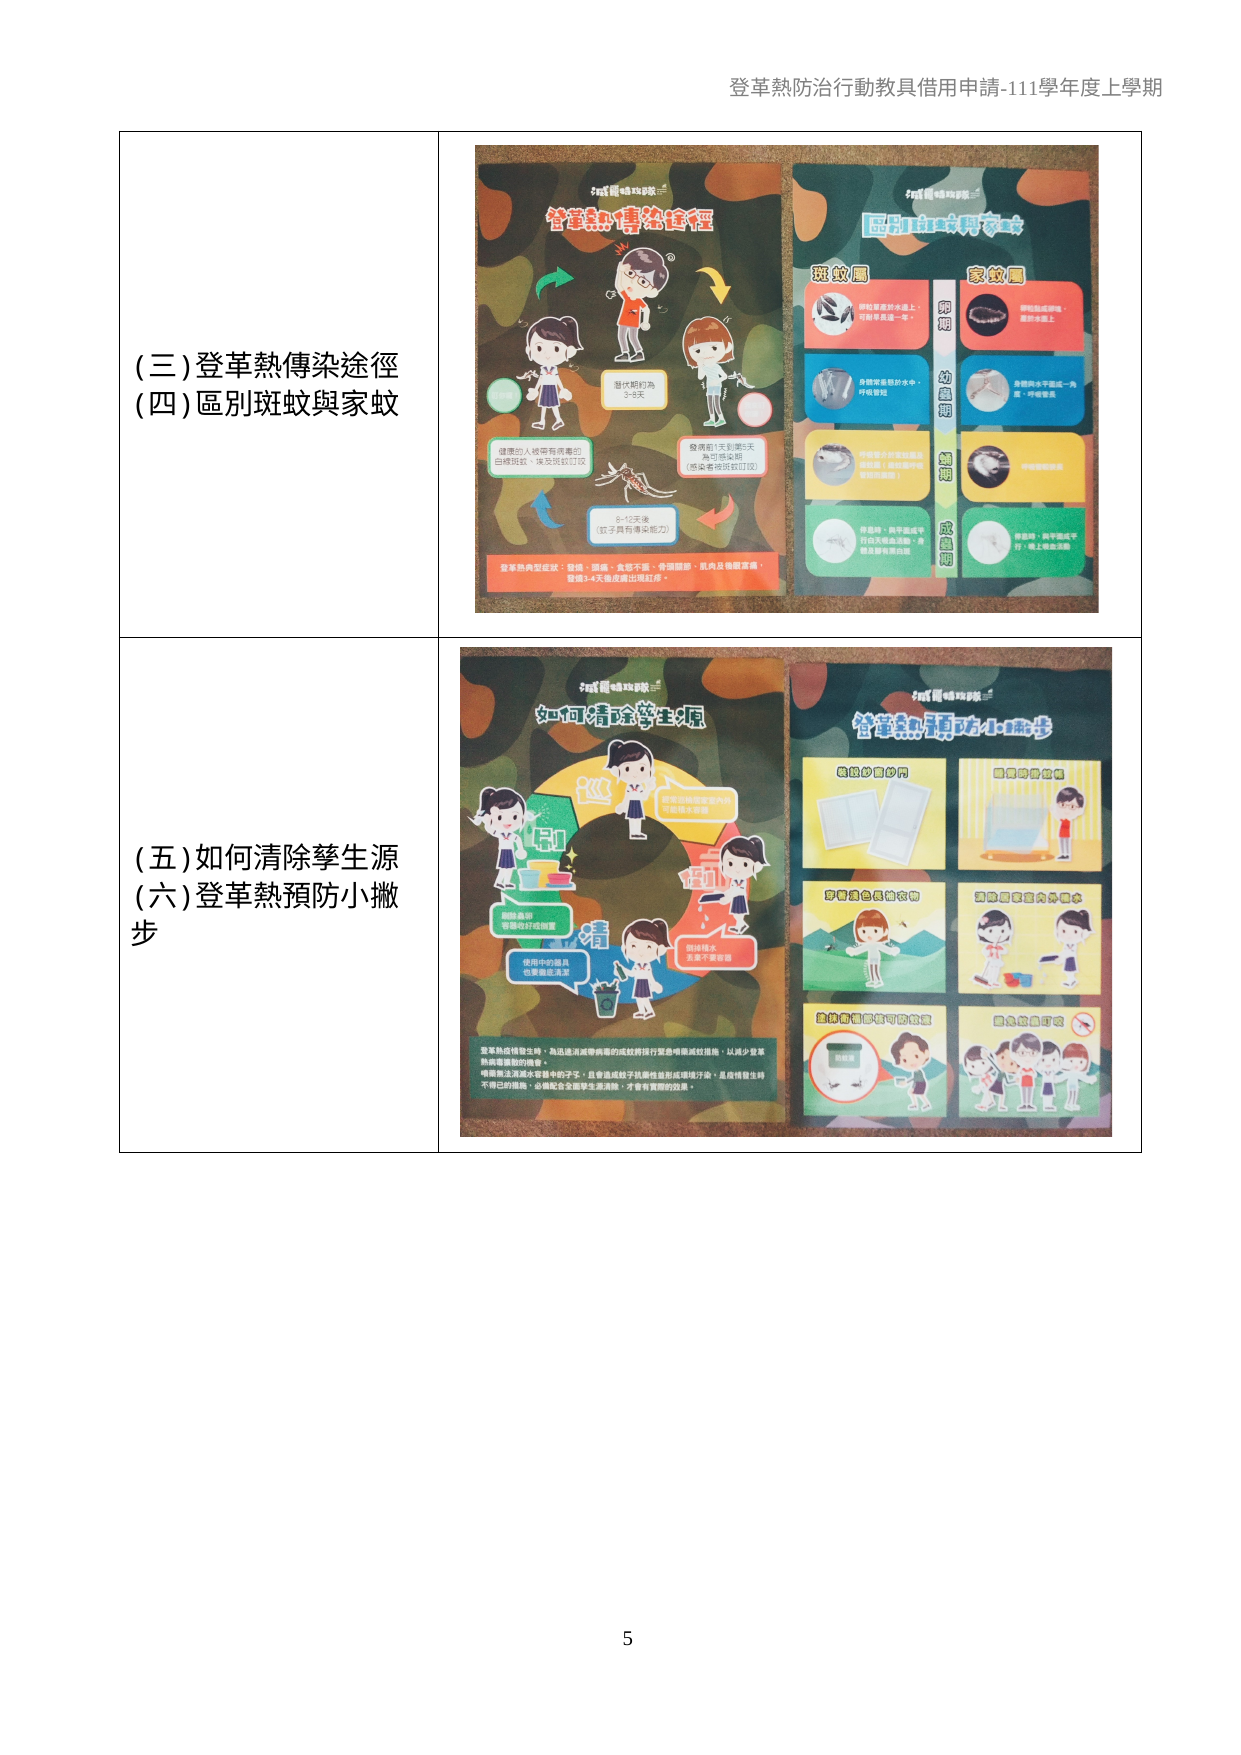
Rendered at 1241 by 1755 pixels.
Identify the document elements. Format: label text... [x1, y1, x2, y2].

picture [475, 145, 1099, 613]
table_cell (三)登革熱傳染途徑 (四)區別斑蚊與家蚊 [120, 132, 438, 637]
table_cell [439, 638, 1141, 1152]
table_cell (五)如何清除孳生源 (六)登革熱預防小撇步 [120, 638, 438, 1152]
table_cell [439, 132, 1141, 637]
picture [460, 647, 1113, 1137]
